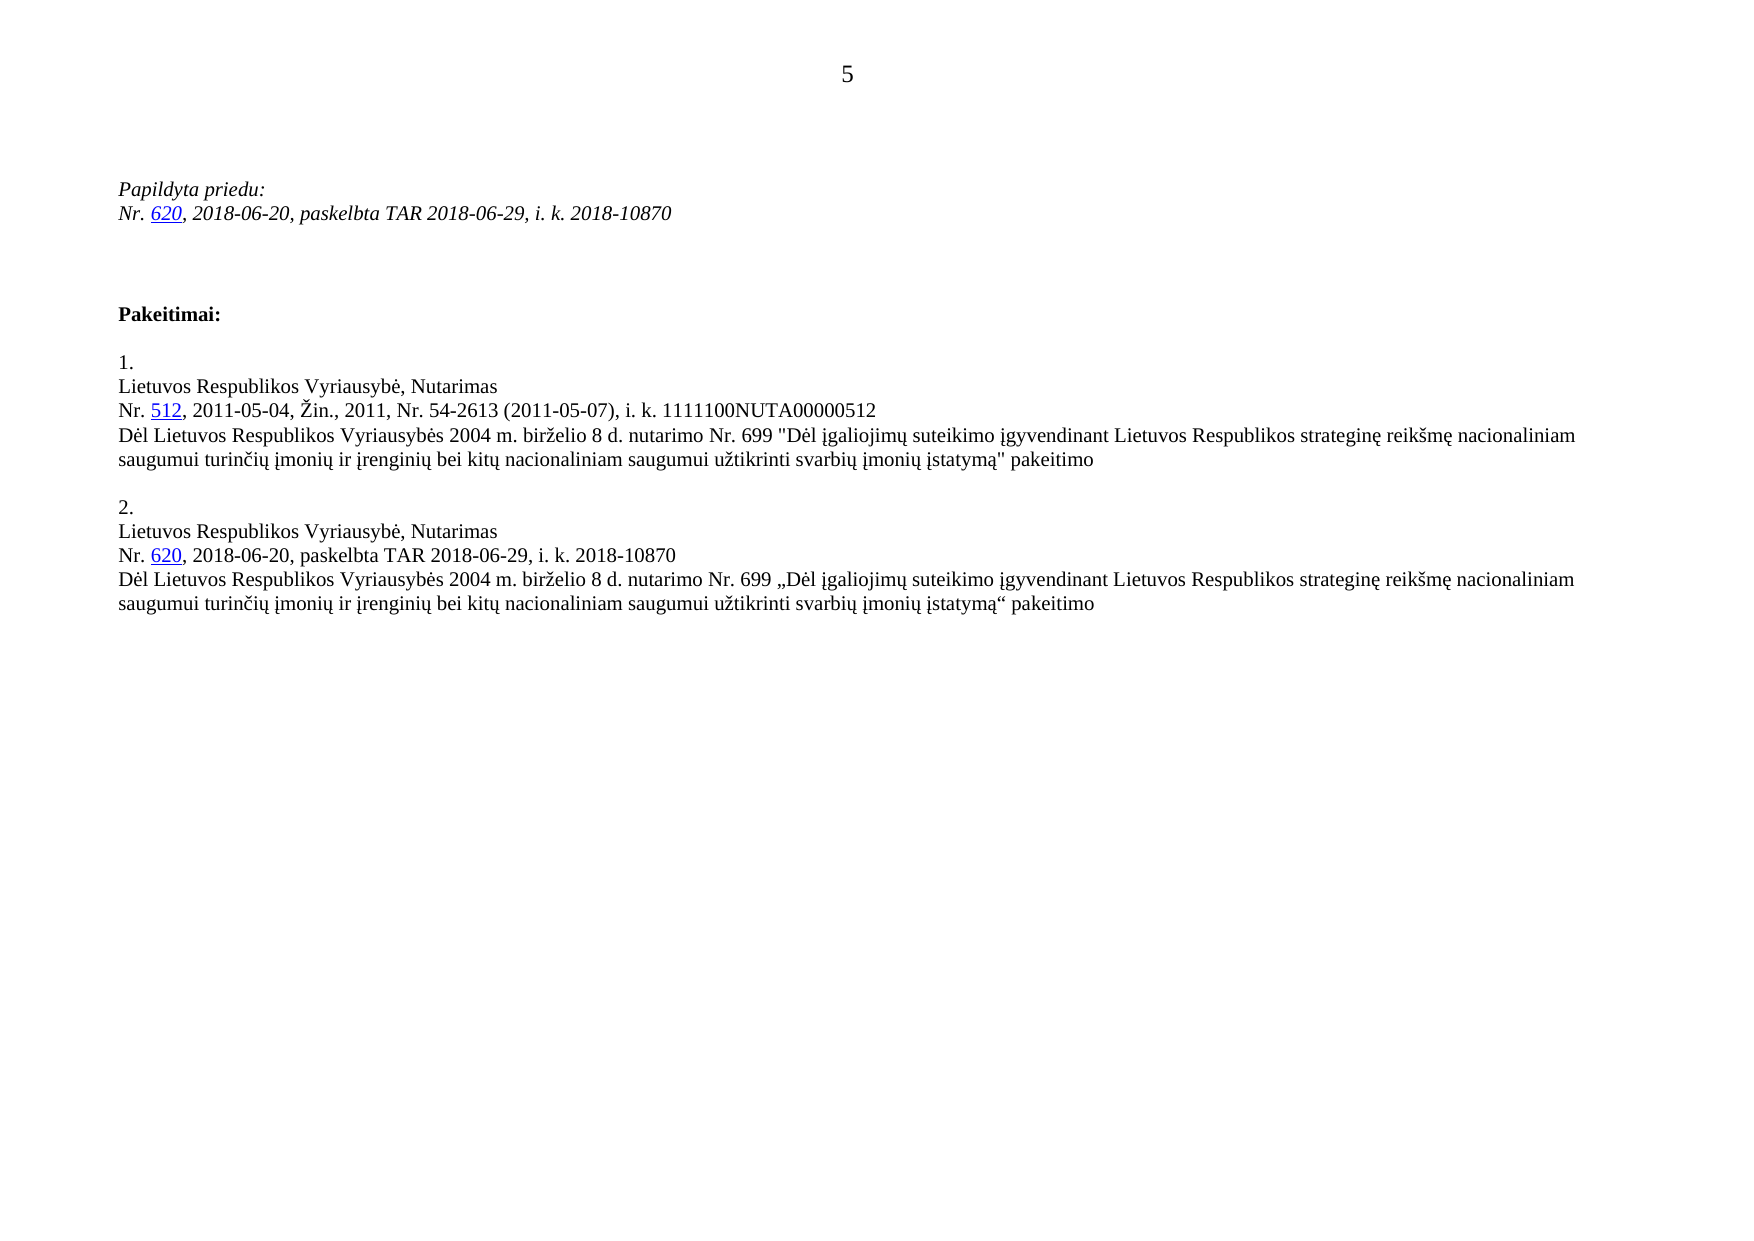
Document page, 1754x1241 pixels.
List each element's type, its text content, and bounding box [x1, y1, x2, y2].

text Pakeitimai: [118, 302, 1577, 326]
text Lietuvos Respublikos Vyriausybė, Nutarimas [118, 374, 1577, 398]
text Papildyta priedu: [118, 177, 1577, 201]
text Dėl Lietuvos Respublikos Vyriausybės 2004 m. birželio 8 d. nutarimo Nr. 699 „Dėl įgaliojimų suteikimo įgyvendinant Lietuvos Respublikos strateginę reikšmę nacionaliniam saugumui turinčių įmonių ir įrenginių bei kitų nacionaliniam saugumui užtikrinti svarbių įmonių įstatymą“ pakeitimo [118, 567, 1577, 615]
text Lietuvos Respublikos Vyriausybė, Nutarimas [118, 519, 1577, 543]
text Dėl Lietuvos Respublikos Vyriausybės 2004 m. birželio 8 d. nutarimo Nr. 699 "Dėl įgaliojimų suteikimo įgyvendinant Lietuvos Respublikos strateginę reikšmę nacionaliniam saugumui turinčių įmonių ir įrenginių bei kitų nacionaliniam saugumui užtikrinti svarbių įmonių įstatymą" pakeitimo [118, 422, 1577, 471]
text Nr. 620, 2018-06-20, paskelbta TAR 2018-06-29, i. k. 2018-10870 [118, 543, 1577, 567]
text Nr. 512, 2011-05-04, Žin., 2011, Nr. 54-2613 (2011-05-07), i. k. 1111100NUTA00000512 [118, 398, 1577, 422]
text Nr. 620, 2018-06-20, paskelbta TAR 2018-06-29, i. k. 2018-10870 [118, 201, 1577, 225]
text 1. [118, 350, 1577, 374]
text 2. [118, 495, 1577, 519]
